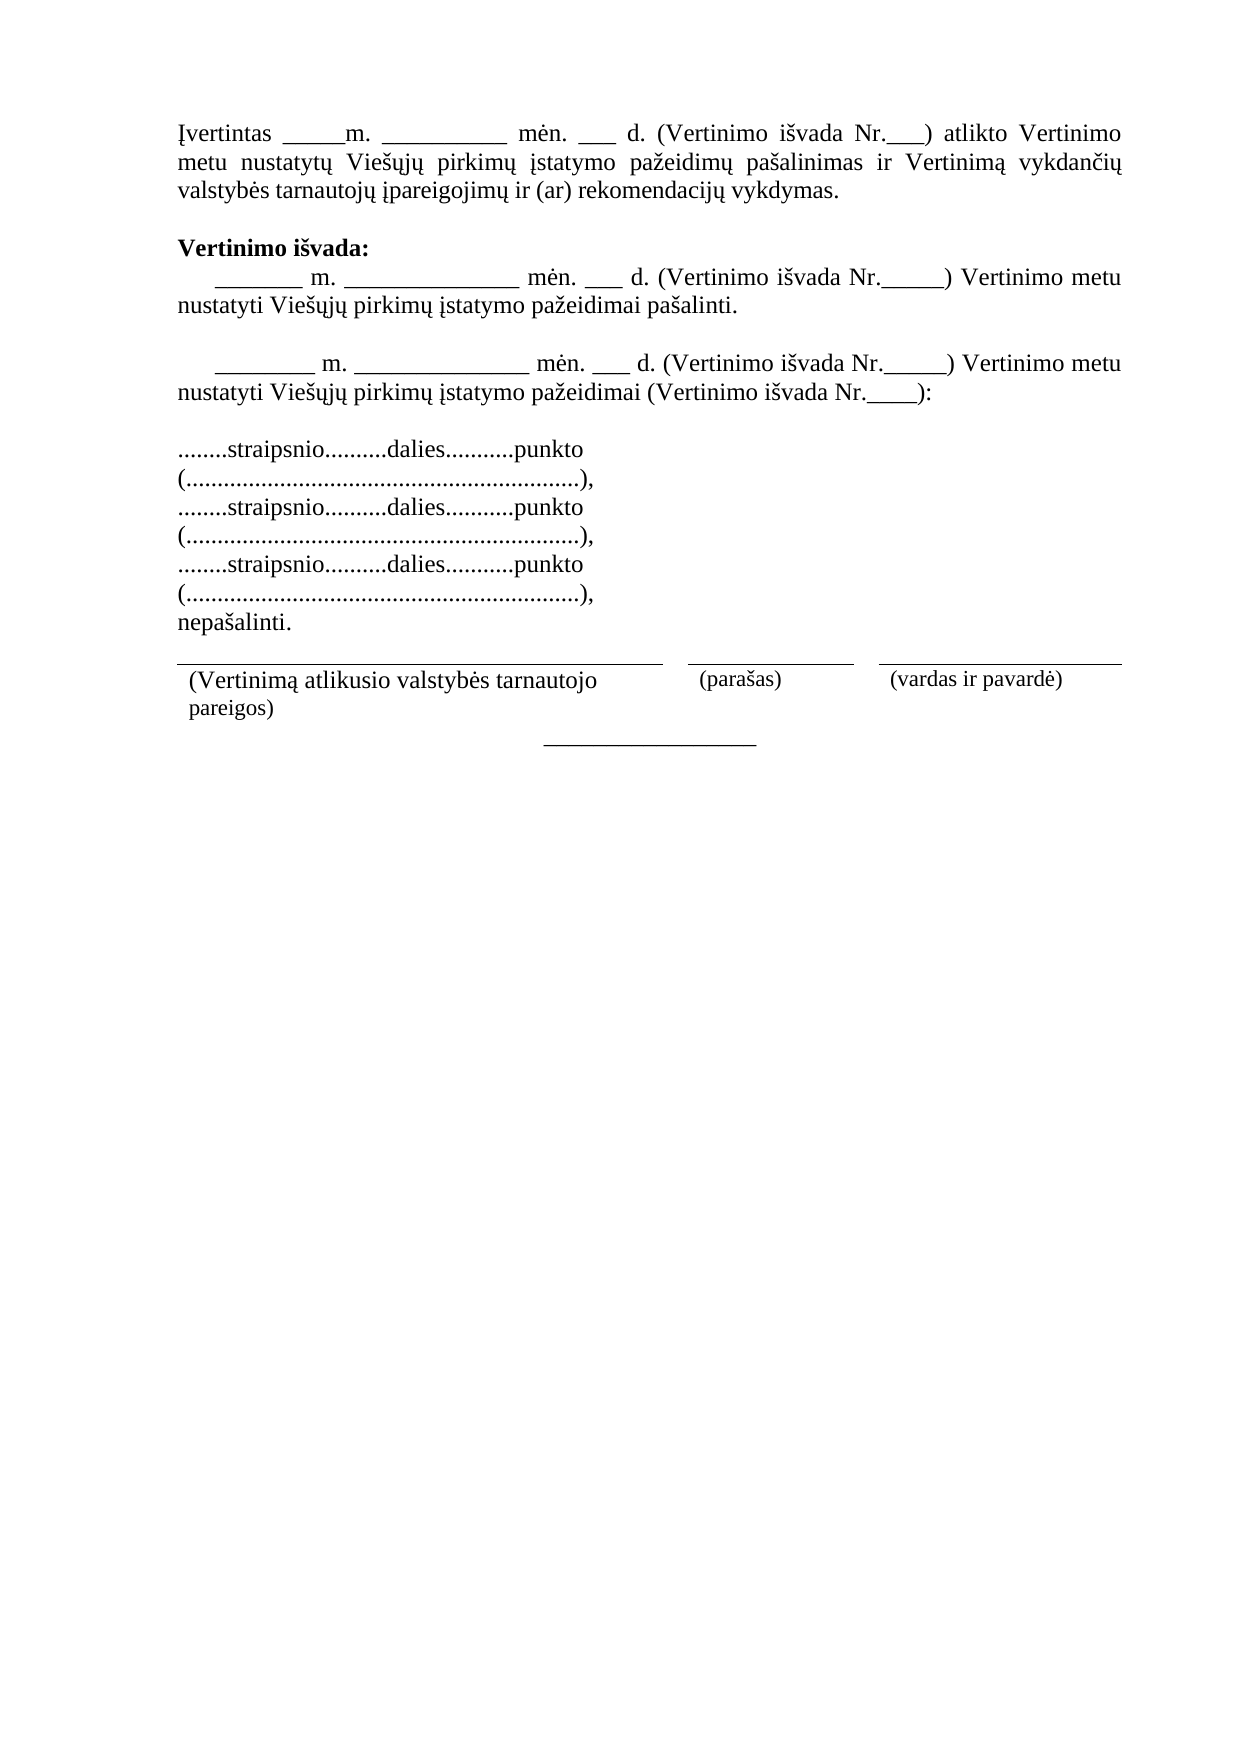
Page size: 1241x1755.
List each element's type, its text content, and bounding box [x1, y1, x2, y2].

text _________________ [177, 721, 1122, 749]
text (...............................................................), [177, 521, 1122, 549]
text Vertinimo išvada: [177, 233, 1122, 262]
text (...............................................................), [177, 578, 1122, 607]
text nepašalinti. [177, 607, 1122, 636]
text ........straipsnio..........dalies...........punkto [177, 434, 1122, 463]
table_header (vardas ir pavardė) [879, 665, 1122, 721]
table_header [663, 664, 688, 721]
table_header (parašas) [688, 665, 854, 721]
text ........straipsnio..........dalies...........punkto [177, 549, 1122, 578]
table_header (Vertinimą atlikusio valstybės tarnautojo pareigos) [177, 665, 663, 721]
text _______ m. ______________ mėn. ___ d. (Vertinimo išvada Nr._____) Vertinimo metu nustatyti Viešųjų pirkimų įstatymo pažeidimai pašalinti. [177, 262, 1122, 319]
text ........straipsnio..........dalies...........punkto [177, 492, 1122, 521]
text Įvertintas _____m. __________ mėn. ___ d. (Vertinimo išvada Nr.___) atlikto Vertinimo metu nustatytų Viešųjų pirkimų įstatymo pažeidimų pašalinimas ir Vertinimą vykdančių valstybės tarnautojų įpareigojimų ir (ar) rekomendacijų vykdymas. [177, 118, 1122, 204]
text (...............................................................), [177, 463, 1122, 492]
text ________ m. ______________ mėn. ___ d. (Vertinimo išvada Nr._____) Vertinimo metu nustatyti Viešųjų pirkimų įstatymo pažeidimai (Vertinimo išvada Nr.____): [177, 348, 1122, 406]
table_header [854, 664, 878, 721]
